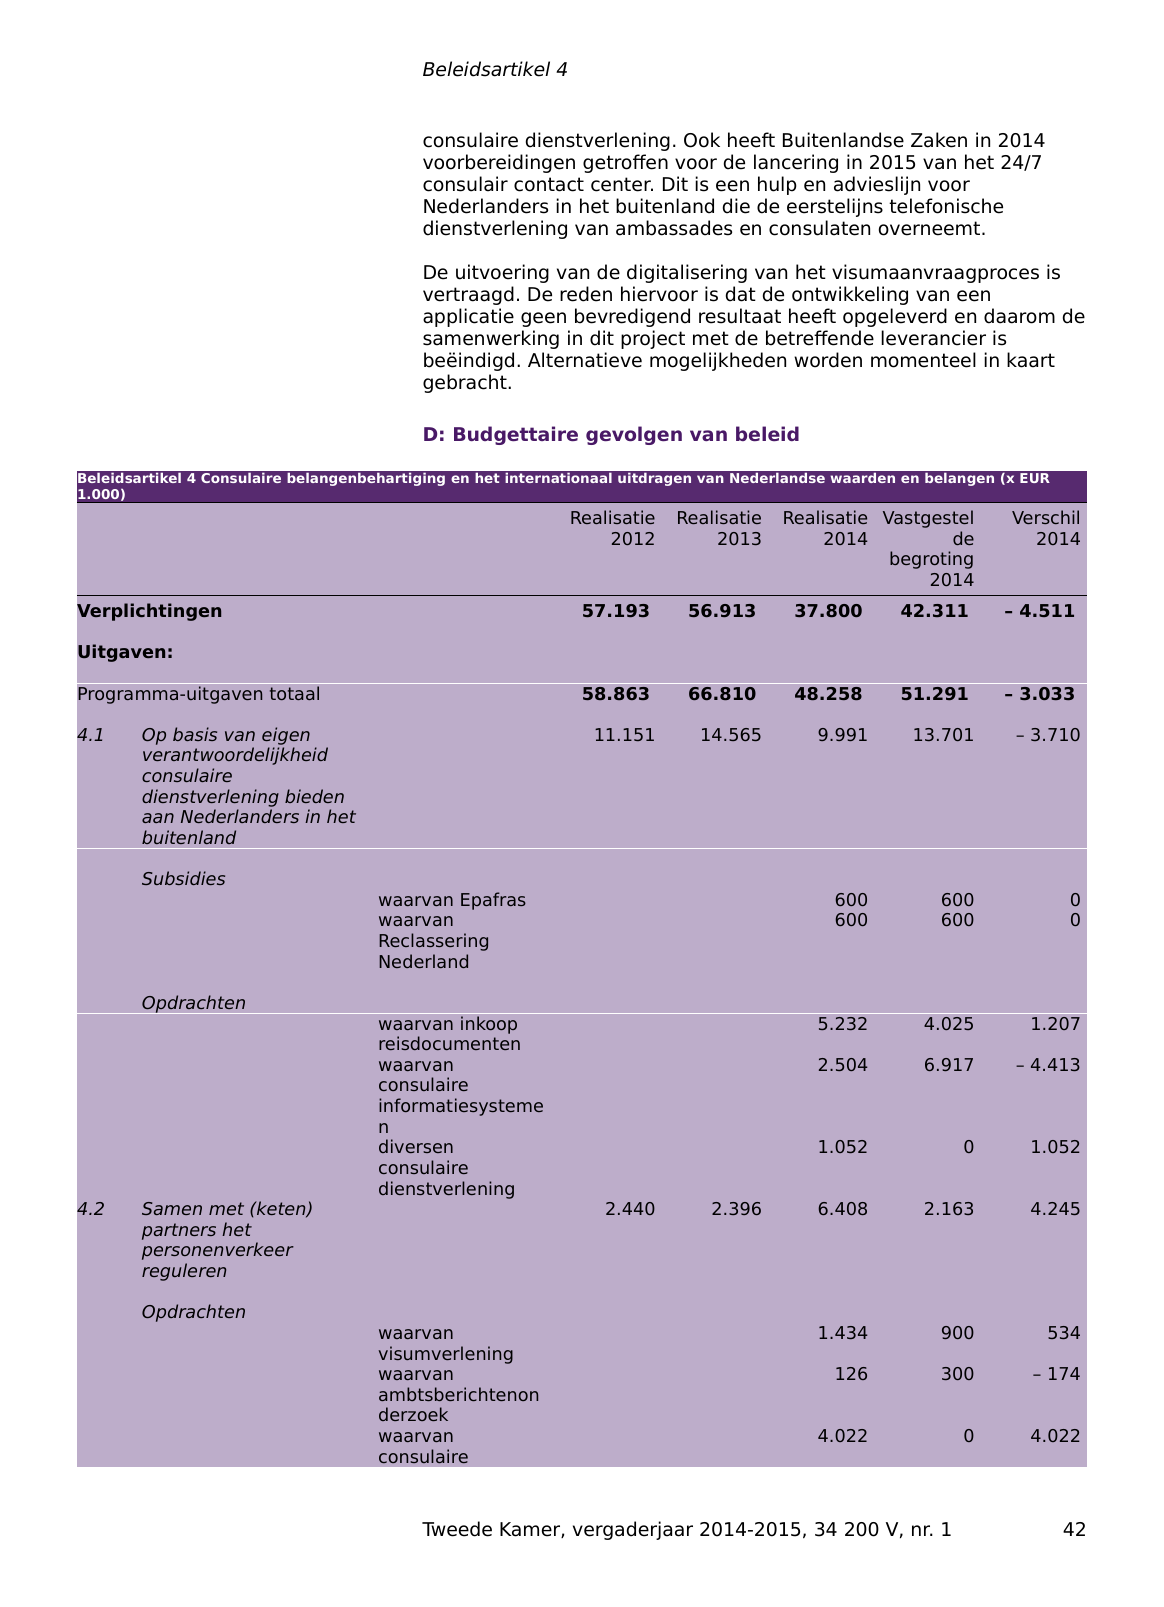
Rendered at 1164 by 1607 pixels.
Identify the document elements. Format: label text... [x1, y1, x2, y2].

table_cell [661, 1137, 768, 1199]
table_cell 4.025 [874, 1014, 980, 1055]
table_cell [980, 663, 1087, 683]
table_cell [661, 1364, 768, 1426]
table_cell [661, 890, 768, 910]
table_cell 4.022 [980, 1426, 1087, 1467]
table_cell waarvan inkoop reisdocumenten [372, 1014, 555, 1055]
table_cell [768, 869, 874, 890]
table_cell [555, 910, 661, 972]
table_cell [77, 1323, 136, 1364]
table_cell Verschil 2014 [980, 503, 1087, 595]
table_cell [136, 849, 372, 869]
table_cell [768, 642, 874, 663]
table_cell [555, 869, 661, 890]
table_cell 56.913 [661, 596, 768, 622]
table_cell [768, 849, 874, 869]
table_cell waarvan Reclassering Nederland [372, 910, 555, 972]
table_cell [136, 910, 372, 972]
table_cell [980, 622, 1087, 642]
table_cell 48.258 [768, 684, 874, 704]
table_cell 900 [874, 1323, 980, 1364]
table_cell Opdrachten [136, 993, 372, 1013]
table_cell [661, 849, 768, 869]
table_cell [768, 1282, 874, 1302]
table_cell [136, 1014, 372, 1055]
table_cell 0 [874, 1137, 980, 1199]
table_cell [77, 1302, 136, 1323]
table_cell [372, 725, 555, 848]
table_cell 11.151 [555, 725, 661, 848]
table_cell [136, 1426, 372, 1467]
table_cell [874, 1282, 980, 1302]
table_cell 1.207 [980, 1014, 1087, 1055]
table_cell Subsidies [136, 869, 372, 890]
table_cell [555, 972, 661, 993]
table_cell [661, 1055, 768, 1137]
table_cell diversen consulaire dienstverlening [372, 1137, 555, 1199]
table_cell Vastgestelde begroting 2014 [874, 503, 980, 595]
table_cell [661, 1426, 768, 1467]
table_cell [136, 1137, 372, 1199]
table_cell [555, 704, 661, 725]
table_cell Programma-uitgaven totaal [77, 684, 372, 704]
table_cell 66.810 [661, 684, 768, 704]
table_cell [372, 1199, 555, 1282]
table_cell [136, 1055, 372, 1137]
table_cell 4.245 [980, 1199, 1087, 1282]
table_cell [372, 622, 555, 642]
table_cell [372, 642, 555, 663]
table_cell [661, 869, 768, 890]
table_cell 37.800 [768, 596, 874, 622]
table_cell [77, 1137, 136, 1199]
table_cell [555, 1282, 661, 1302]
table_cell [77, 1282, 136, 1302]
table_cell [874, 869, 980, 890]
table_cell waarvan Epafras [372, 890, 555, 910]
table_cell [768, 1302, 874, 1323]
table_cell [555, 1426, 661, 1467]
table_cell 1.434 [768, 1323, 874, 1364]
table_cell Realisatie 2014 [768, 503, 874, 595]
table_cell 126 [768, 1364, 874, 1426]
table_cell 600 [874, 890, 980, 910]
table_cell 51.291 [874, 684, 980, 704]
table_cell [555, 849, 661, 869]
table_cell – 174 [980, 1364, 1087, 1426]
table_cell [555, 1323, 661, 1364]
table_cell [555, 1055, 661, 1137]
table_cell 600 [874, 910, 980, 972]
table_cell Samen met (keten) partners het personenverkeer reguleren [136, 1199, 372, 1282]
text consulaire dienstverlening. Ook heeft Buitenlandse Zaken in 2014 voorbereidingen getroffen voor de lancering in 2015 van het 24/7 consulair contact center. Dit is een hulp en advieslijn voor Nederlanders in het buitenland die de eerstelijns telefonische dienstverlening van ambassades en consulaten overneemt. [422, 130, 1087, 240]
table_cell [77, 1426, 136, 1467]
table_cell waarvan consulaire [372, 1426, 555, 1467]
table_cell [555, 993, 661, 1013]
table_cell [661, 704, 768, 725]
table_cell Realisatie 2013 [661, 503, 768, 595]
table_cell [555, 642, 661, 663]
table_cell [136, 1323, 372, 1364]
text De uitvoering van de digitalisering van het visumaanvraagproces is vertraagd. De reden hiervoor is dat de ontwikkeling van een applicatie geen bevredigend resultaat heeft opgeleverd en daarom de samenwerking in dit project met de betreffende leverancier is beëindigd. Alternatieve mogelijkheden worden momenteel in kaart gebracht. [422, 262, 1087, 394]
table_cell [372, 596, 555, 622]
table_cell 4.1 [77, 725, 136, 848]
table_cell [874, 849, 980, 869]
table_cell [77, 993, 136, 1013]
table_cell [555, 622, 661, 642]
table_cell [372, 1302, 555, 1323]
table_cell [980, 972, 1087, 993]
table_cell 14.565 [661, 725, 768, 848]
table_cell [77, 663, 136, 683]
table_cell 534 [980, 1323, 1087, 1364]
table_cell [136, 704, 372, 725]
table_cell [372, 849, 555, 869]
table_cell 5.232 [768, 1014, 874, 1055]
table_cell [136, 663, 372, 683]
table_cell 2.163 [874, 1199, 980, 1282]
table_cell 600 [768, 890, 874, 910]
table_cell [77, 849, 136, 869]
table_cell [372, 972, 555, 993]
table_cell [661, 910, 768, 972]
table_cell [661, 622, 768, 642]
table_cell [874, 622, 980, 642]
table_cell [77, 1364, 136, 1426]
table_cell waarvan ambtsberichtenonderzoek [372, 1364, 555, 1426]
table_cell [980, 1302, 1087, 1323]
table_cell [136, 972, 372, 993]
table_cell 6.408 [768, 1199, 874, 1282]
table_cell [77, 622, 372, 642]
table_cell [77, 890, 136, 910]
table_cell [980, 642, 1087, 663]
table_cell 0 [980, 890, 1087, 910]
table_cell [874, 1302, 980, 1323]
table_cell 13.701 [874, 725, 980, 848]
table_cell [77, 869, 136, 890]
table_cell 300 [874, 1364, 980, 1426]
table_cell [661, 972, 768, 993]
table_cell Verplichtingen [77, 596, 372, 622]
table_cell [136, 1282, 372, 1302]
table_cell [768, 972, 874, 993]
table_cell – 4.413 [980, 1055, 1087, 1137]
table_cell [77, 1055, 136, 1137]
table_cell [372, 993, 555, 1013]
table_cell [768, 663, 874, 683]
table_cell Op basis van eigen verantwoordelijkheid consulaire dienstverlening bieden aan Nederlanders in het buitenland [136, 725, 372, 848]
table_cell [136, 890, 372, 910]
table_header Beleidsartikel 4 Consulaire belangenbehartiging en het internationaal uitdragen van Nederlandse waarden en belangen (x EUR 1.000) [77, 471, 1087, 502]
table_cell [661, 993, 768, 1013]
table_cell [661, 663, 768, 683]
table_cell [136, 1364, 372, 1426]
table_cell [555, 890, 661, 910]
table_cell [661, 642, 768, 663]
table_cell 0 [874, 1426, 980, 1467]
table_cell [555, 1137, 661, 1199]
table_cell [768, 993, 874, 1013]
table_cell – 4.511 [980, 596, 1087, 622]
table_cell [768, 704, 874, 725]
table_cell waarvan consulaire informatiesystemen [372, 1055, 555, 1137]
table_cell Realisatie 2012 [555, 503, 661, 595]
table_cell [874, 972, 980, 993]
table_cell [77, 503, 136, 595]
table_cell [77, 1014, 136, 1055]
table_cell 4.2 [77, 1199, 136, 1282]
table_cell [980, 849, 1087, 869]
table_cell [980, 869, 1087, 890]
table_cell [980, 993, 1087, 1013]
table_cell [555, 1364, 661, 1426]
table_cell [661, 1282, 768, 1302]
table_cell [77, 704, 136, 725]
table_cell [77, 910, 136, 972]
table_cell 42.311 [874, 596, 980, 622]
table_cell 2.396 [661, 1199, 768, 1282]
table_cell – 3.033 [980, 684, 1087, 704]
table_cell [372, 1282, 555, 1302]
table_cell 2.504 [768, 1055, 874, 1137]
table_cell 1.052 [980, 1137, 1087, 1199]
subtitle D: Budgettaire gevolgen van beleid [422, 424, 1087, 446]
table_cell [661, 1302, 768, 1323]
table_cell [874, 642, 980, 663]
table_cell [555, 663, 661, 683]
table_cell 57.193 [555, 596, 661, 622]
table_cell [661, 1323, 768, 1364]
table_cell 4.022 [768, 1426, 874, 1467]
table_cell [555, 1302, 661, 1323]
table_cell – 3.710 [980, 725, 1087, 848]
table_cell [372, 684, 555, 704]
table_cell [372, 869, 555, 890]
table_cell [768, 622, 874, 642]
table_cell [372, 503, 555, 595]
table_cell Uitgaven: [77, 642, 372, 663]
table_cell [980, 704, 1087, 725]
table_cell [372, 663, 555, 683]
table_cell [77, 972, 136, 993]
table_cell Opdrachten [136, 1302, 372, 1323]
table_cell [874, 993, 980, 1013]
table_cell [372, 704, 555, 725]
table_cell [555, 1014, 661, 1055]
table_cell 0 [980, 910, 1087, 972]
table_cell 6.917 [874, 1055, 980, 1137]
table_cell [661, 1014, 768, 1055]
table_cell 600 [768, 910, 874, 972]
table_cell 58.863 [555, 684, 661, 704]
table_cell [980, 1282, 1087, 1302]
table_cell [874, 663, 980, 683]
table_cell 2.440 [555, 1199, 661, 1282]
table_cell 9.991 [768, 725, 874, 848]
table_cell 1.052 [768, 1137, 874, 1199]
table_cell [136, 503, 372, 595]
table_cell [874, 704, 980, 725]
table_cell waarvan visumverlening [372, 1323, 555, 1364]
